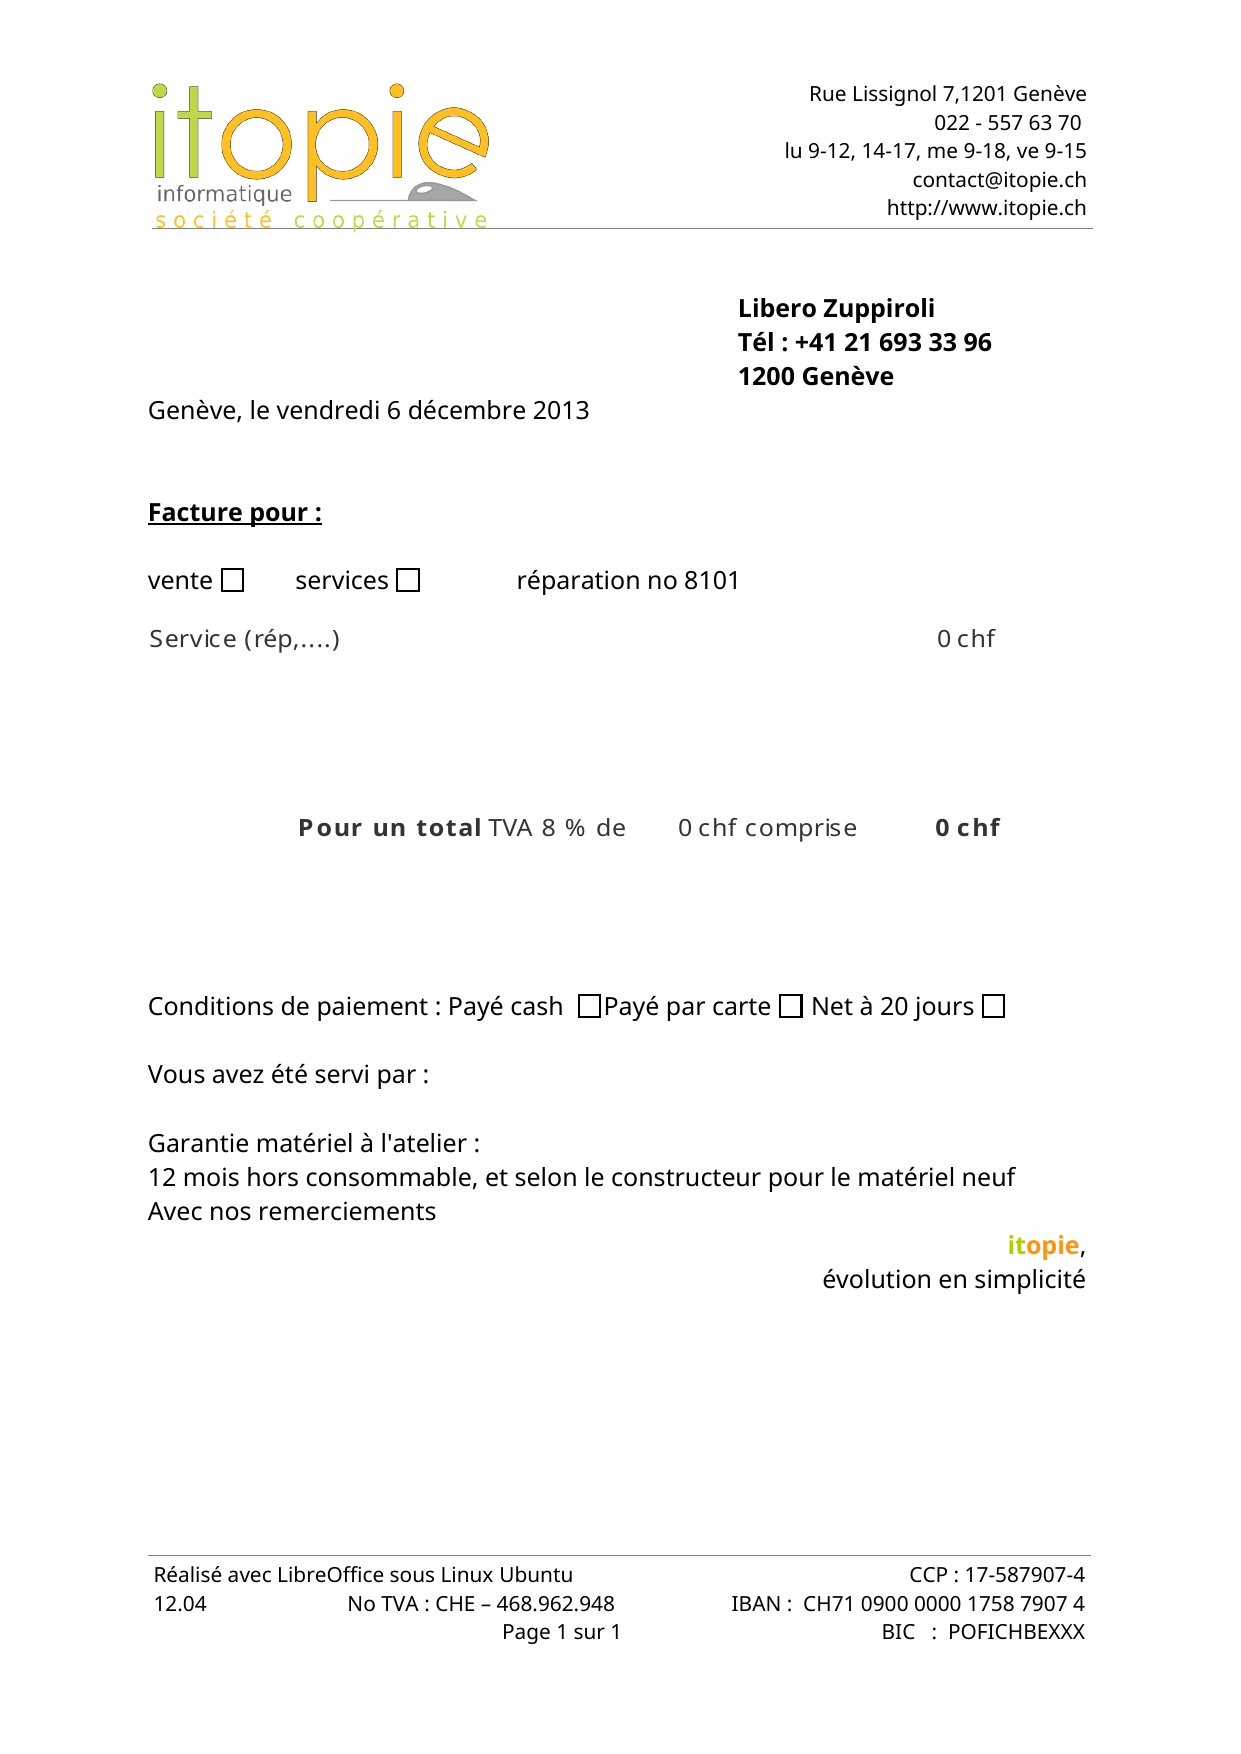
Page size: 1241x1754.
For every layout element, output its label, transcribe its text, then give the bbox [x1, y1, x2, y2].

text Conditions de paiement : Payé cash Payé par carte Net à 20 jours [148, 989, 1093, 1023]
text Vous avez été servi par : [148, 1057, 1093, 1091]
text Avec nos remerciements [148, 1193, 1093, 1227]
text vente services réparation no 8101 [148, 563, 1093, 597]
text Tél : +41 21 693 33 96 [148, 324, 1093, 358]
text itopie, [148, 1227, 1093, 1262]
text Libero Zuppiroli [148, 290, 1093, 324]
text Facture pour : [148, 495, 1093, 529]
text Garantie matériel à l'atelier : [148, 1125, 1093, 1159]
text 1200 Genève [148, 358, 1093, 392]
text Genève, le vendredi 6 décembre 2013 [148, 392, 1093, 427]
text évolution en simplicité [148, 1262, 1093, 1296]
picture [138, 72, 500, 244]
text 12 mois hors consommable, et selon le constructeur pour le matériel neuf [148, 1159, 1093, 1193]
